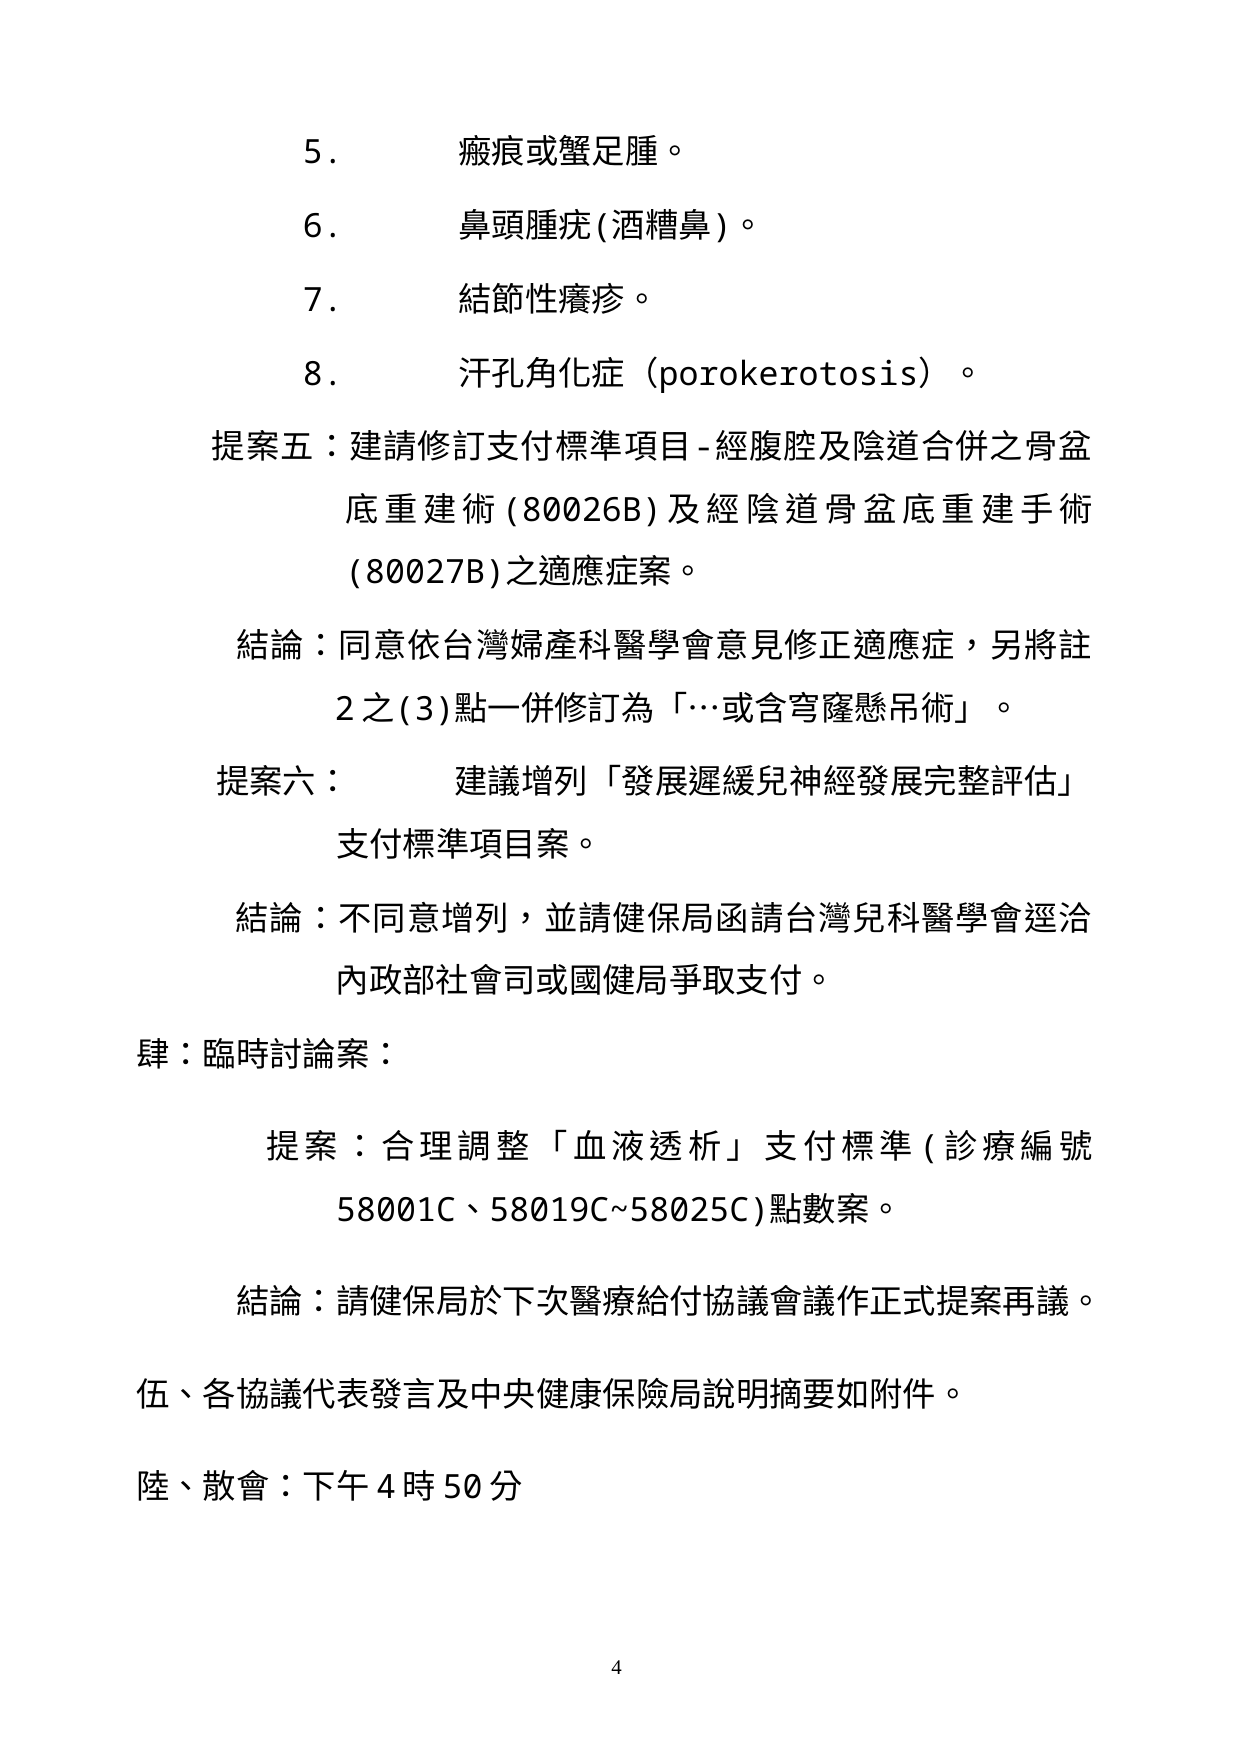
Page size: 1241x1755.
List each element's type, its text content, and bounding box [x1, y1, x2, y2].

list 瘢痕或蟹足腫。 [303, 108, 1093, 170]
text 結論：同意依台灣婦產科醫學會意見修正適應症，另將註2之(3)點一併修訂為「…或含穹窿懸吊術」。 [236, 601, 1093, 726]
list 汗孔角化症（porokerotosis）。 [303, 329, 1093, 391]
text 結論：請健保局於下次醫療給付協議會議作正式提案再議。 [136, 1258, 1093, 1320]
text 提案五：建請修訂支付標準項目-經腹腔及陰道合併之骨盆底重建術(80026B)及經陰道骨盆底重建手術(80027B)之適應症案。 [212, 403, 1093, 590]
text 陸、散會：下午4時50分 [136, 1443, 1093, 1505]
text 提案：合理調整「血液透析」支付標準(診療編號58001C、58019C~58025C)點數案。 [136, 1103, 1093, 1228]
text 結論：不同意增列，並請健保局函請台灣兒科醫學會逕洽內政部社會司或國健局爭取支付。 [236, 874, 1093, 999]
text 肆：臨時討論案： [136, 1010, 1093, 1073]
list 鼻頭腫疣(酒糟鼻)。 [303, 181, 1093, 244]
text 提案六： 建議增列「發展遲緩兒神經發展完整評估」支付標準項目案。 [136, 738, 1093, 863]
text 伍、各協議代表發言及中央健康保險局說明摘要如附件。 [136, 1350, 1093, 1413]
list 結節性癢疹。 [303, 255, 1093, 318]
